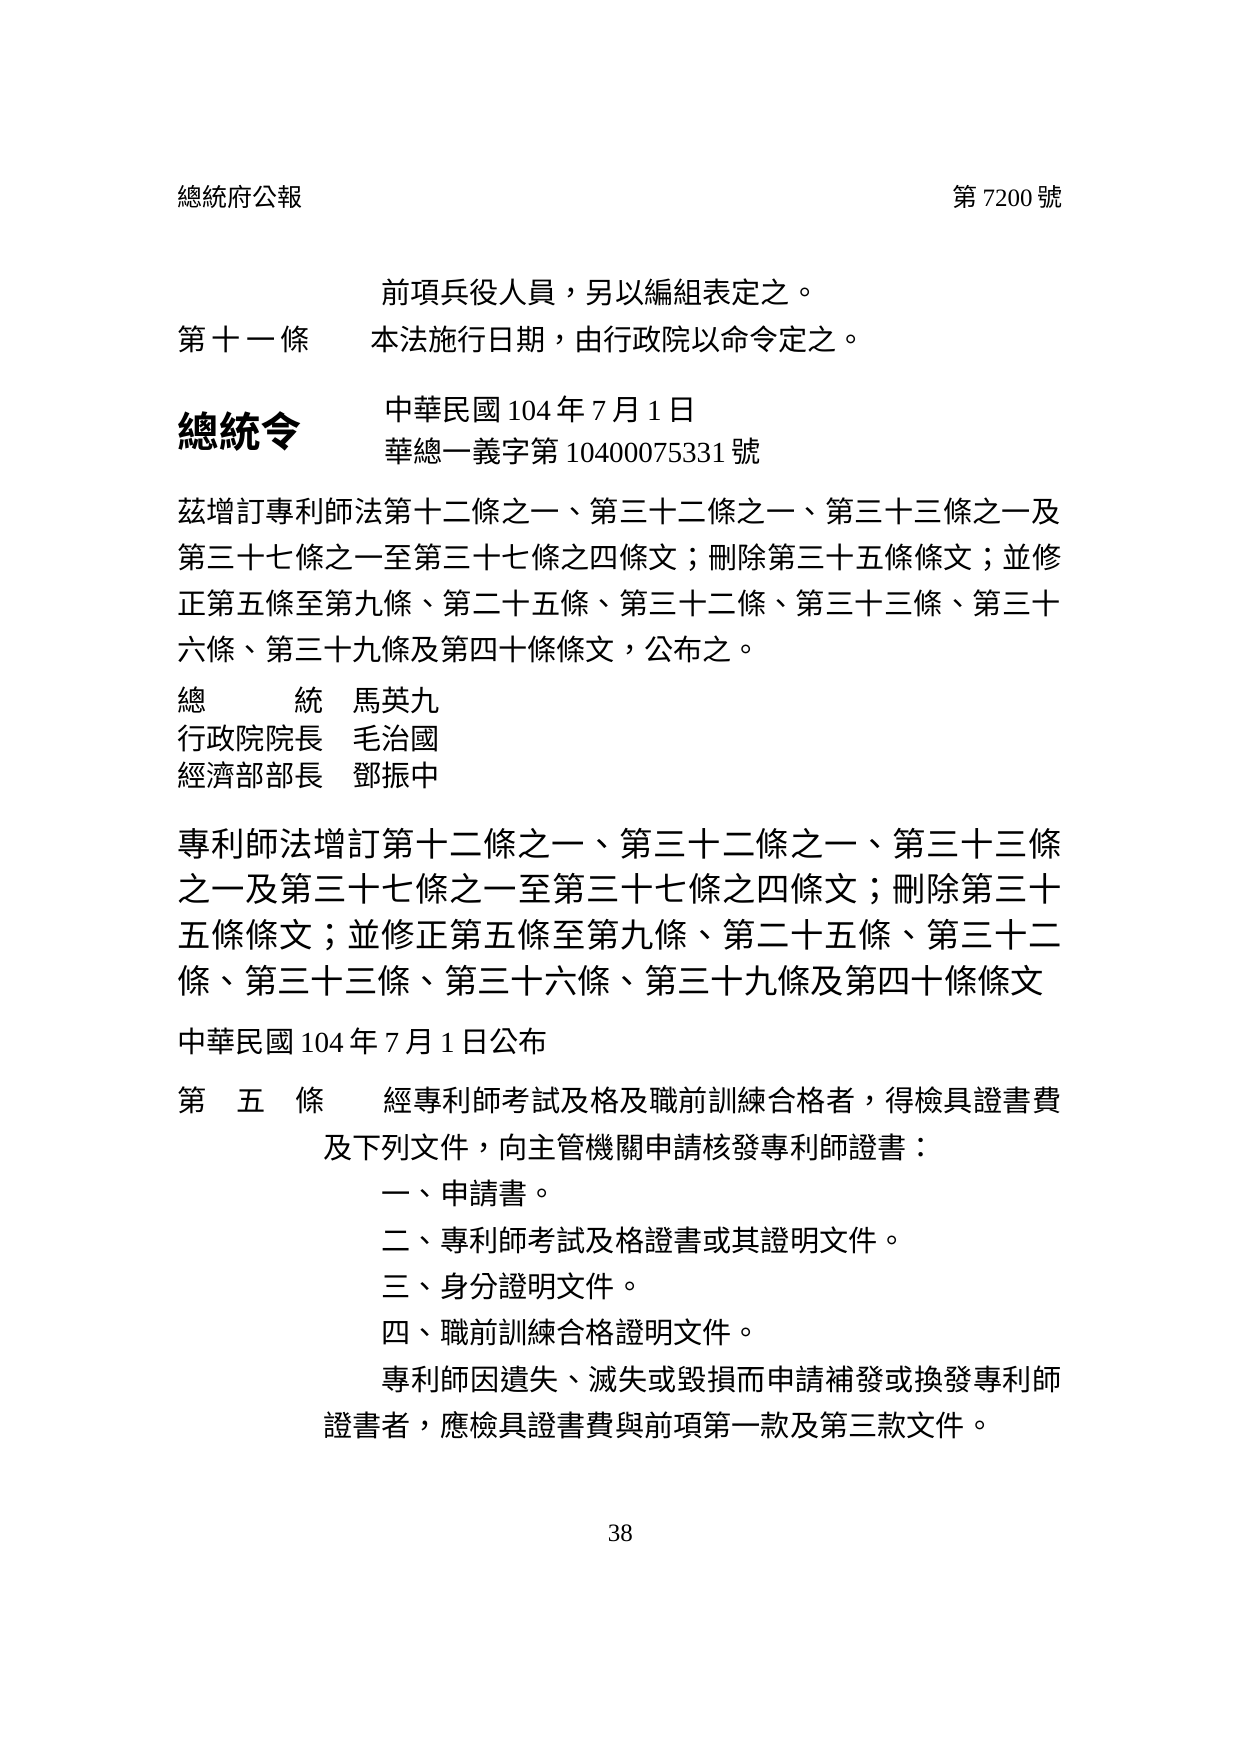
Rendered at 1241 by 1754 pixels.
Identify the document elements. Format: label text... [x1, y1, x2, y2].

text 總 統 馬英九 [177, 682, 1063, 719]
text 一、申請書。 [381, 1167, 1063, 1214]
table_header 總統令 [174, 385, 381, 473]
text 前項兵役人員，另以編組表定之。 [323, 266, 1063, 313]
text 第十一條 本法施行日期，由行政院以命令定之。 [177, 313, 1063, 360]
text 中華民國104年7月1日公布 [177, 1015, 1063, 1062]
text 專利師因遺失、滅失或毀損而申請補發或換發專利師證書者，應檢具證書費與前項第一款及第三款文件。 [323, 1353, 1063, 1446]
text 第 五 條 經專利師考試及格及職前訓練合格者，得檢具證書費及下列文件，向主管機關申請核發專利師證書： [177, 1074, 1063, 1167]
text 茲增訂專利師法第十二條之一、第三十二條之一、第三十三條之一及第三十七條之一至第三十七條之四條文；刪除第三十五條條文；並修正第五條至第九條、第二十五條、第三十二條、第三十三條、第三十六條、第三十九條及第四十條條文，公布之。 [177, 486, 1063, 669]
text 經濟部部長 鄧振中 [177, 757, 1063, 794]
text 行政院院長 毛治國 [177, 719, 1063, 757]
text 三、身分證明文件。 [381, 1260, 1063, 1307]
text 四、職前訓練合格證明文件。 [381, 1307, 1063, 1353]
table_header 中華民國104年7月1日 華總一義字第10400075331號 [381, 385, 877, 473]
text 專利師法增訂第十二條之一、第三十二條之一、第三十三條之一及第三十七條之一至第三十七條之四條文；刪除第三十五條條文；並修正第五條至第九條、第二十五條、第三十二條、第三十三條、第三十六條、第三十九條及第四十條條文 [177, 819, 1063, 1003]
text 二、專利師考試及格證書或其證明文件。 [381, 1214, 1063, 1260]
